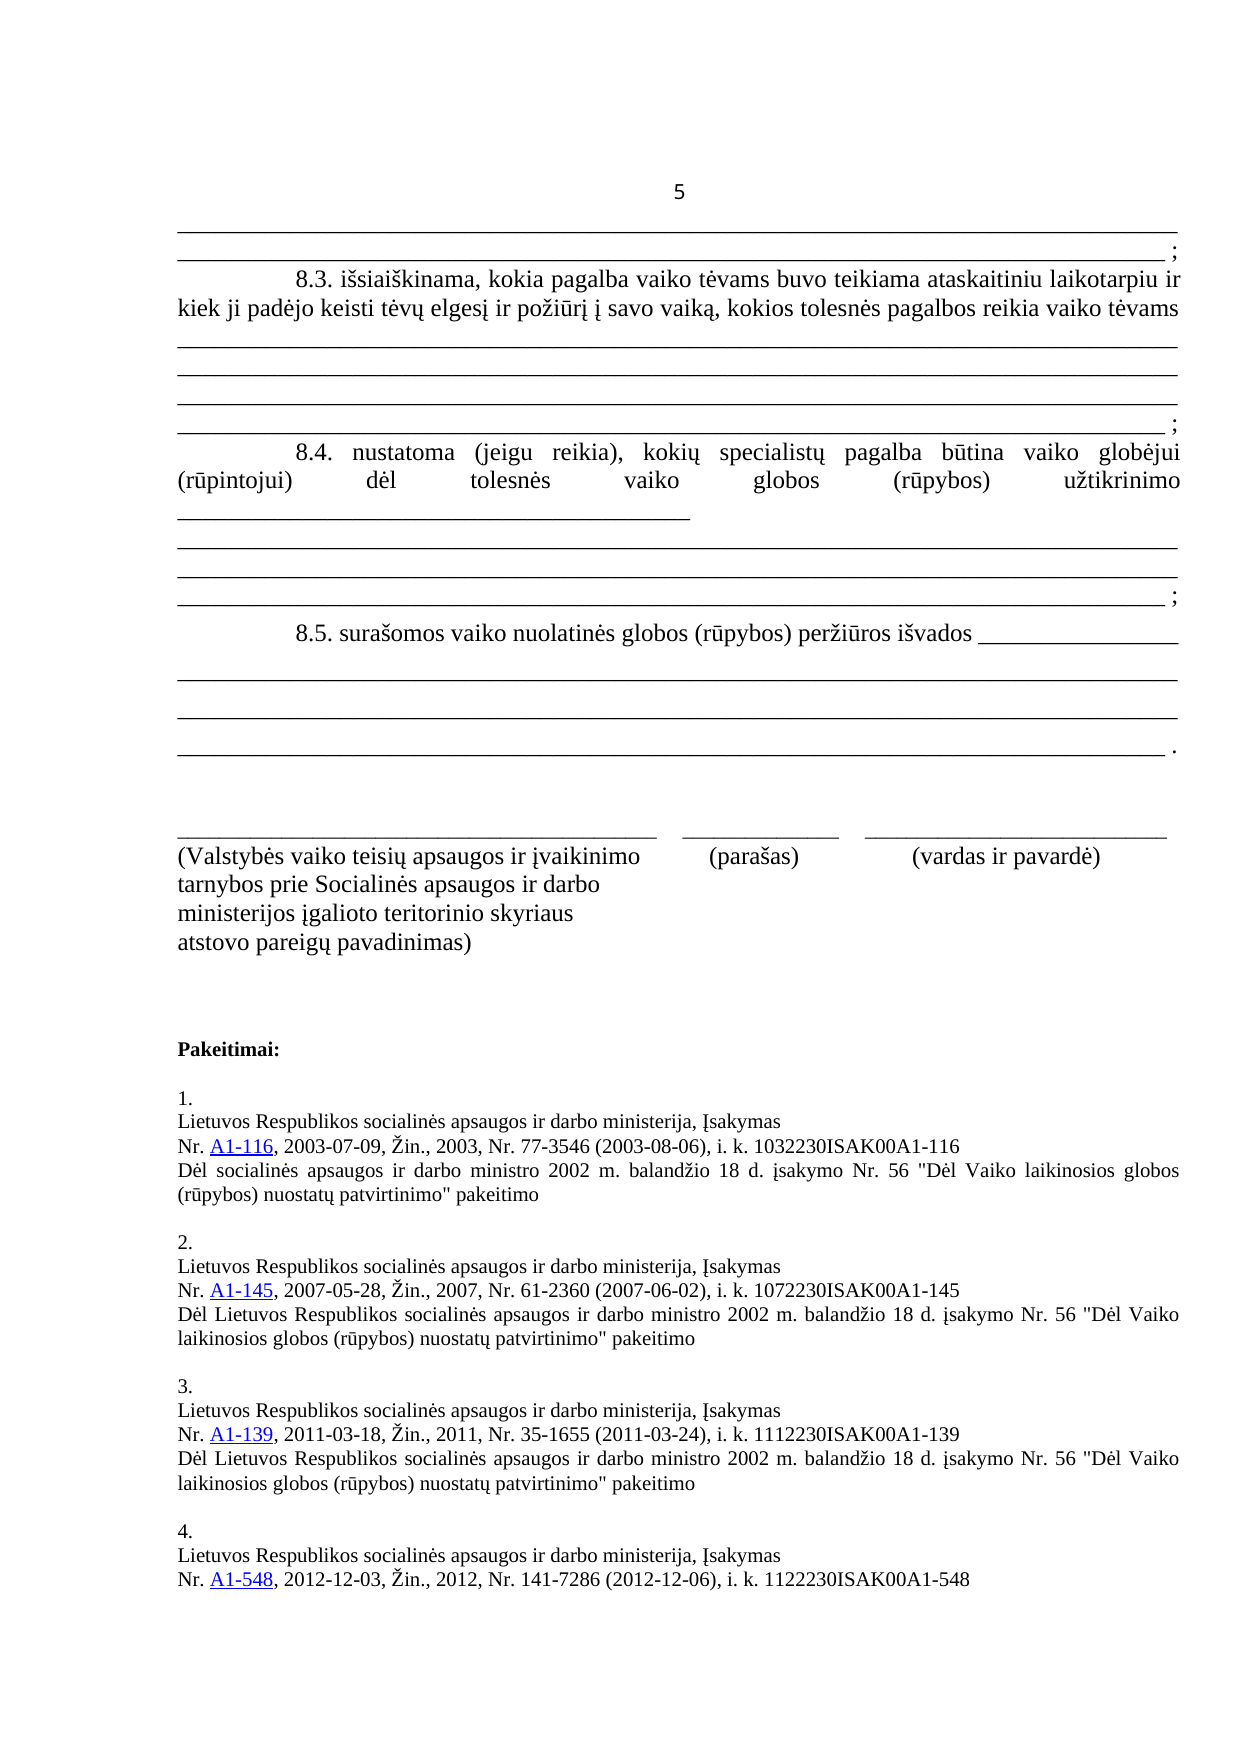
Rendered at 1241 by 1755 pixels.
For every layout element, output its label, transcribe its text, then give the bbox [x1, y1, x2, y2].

text ________________________________________________________________________________________________________________________________________________________________ [177, 647, 1181, 722]
text _______________________________________________________________________________________________________________________________________________________________________________________________________________________________________________ ; [177, 523, 1181, 609]
text tarnybos prie Socialinės apsaugos ir darbo [177, 869, 1181, 898]
text Pakeitimai: [177, 1037, 1181, 1061]
text atstovo pareigų pavadinimas) [177, 927, 1181, 956]
text Nr. A1-139, 2011-03-18, Žin., 2011, Nr. 35-1655 (2011-03-24), i. k. 1112230ISAK00A1-139 [177, 1422, 1181, 1446]
text 8.5. surašomos vaiko nuolatinės globos (rūpybos) peržiūros išvados ________________ [177, 609, 1181, 647]
text Dėl socialinės apsaugos ir darbo ministro 2002 m. balandžio 18 d. įsakymo Nr. 56 "Dėl Vaiko laikinosios globos (rūpybos) nuostatų patvirtinimo" pakeitimo [177, 1158, 1181, 1206]
text Lietuvos Respublikos socialinės apsaugos ir darbo ministerija, Įsakymas [177, 1109, 1181, 1133]
text Nr. A1-145, 2007-05-28, Žin., 2007, Nr. 61-2360 (2007-06-02), i. k. 1072230ISAK00A1-145 [177, 1278, 1181, 1302]
text 8.4. nustatoma (jeigu reikia), kokių specialistų pagalba būtina vaiko globėjui (rūpintojui) dėl tolesnės vaiko globos (rūpybos) užtikrinimo _________________________________________ [177, 437, 1181, 523]
text _______________________________________________________________________________________________________________________________________________________________ ; [177, 207, 1181, 264]
text 1. [177, 1085, 1181, 1109]
text Nr. A1-116, 2003-07-09, Žin., 2003, Nr. 77-3546 (2003-08-06), i. k. 1032230ISAK00A1-116 [177, 1133, 1181, 1158]
text Lietuvos Respublikos socialinės apsaugos ir darbo ministerija, Įsakymas [177, 1543, 1181, 1567]
text (Valstybės vaiko teisių apsaugos ir įvaikinimo (parašas) (vardas ir pavardė) [177, 841, 1181, 869]
text Lietuvos Respublikos socialinės apsaugos ir darbo ministerija, Įsakymas [177, 1254, 1181, 1278]
text Dėl Lietuvos Respublikos socialinės apsaugos ir darbo ministro 2002 m. balandžio 18 d. įsakymo Nr. 56 "Dėl Vaiko laikinosios globos (rūpybos) nuostatų patvirtinimo" pakeitimo [177, 1302, 1181, 1350]
text 4. [177, 1518, 1181, 1543]
text _______________________________________________________________________________________________________________________________________________________________ ; [177, 379, 1181, 437]
text Lietuvos Respublikos socialinės apsaugos ir darbo ministerija, Įsakymas [177, 1398, 1181, 1422]
text _______________________________________________________________________________ . [177, 722, 1181, 759]
text ministerijos įgalioto teritorinio skyriaus [177, 898, 1181, 927]
text 8.3. išsiaiškinama, kokia pagalba vaiko tėvams buvo teikiama ataskaitiniu laikotarpiu ir kiek ji padėjo keisti tėvų elgesį ir požiūrį į savo vaiką, kokios tolesnės pagalbos reikia vaiko tėvams ________________________________________________________________________________________________________________________________________________________________ [177, 264, 1181, 379]
text Dėl Lietuvos Respublikos socialinės apsaugos ir darbo ministro 2002 m. balandžio 18 d. įsakymo Nr. 56 "Dėl Vaiko laikinosios globos (rūpybos) nuostatų patvirtinimo" pakeitimo [177, 1446, 1181, 1494]
text Nr. A1-548, 2012-12-03, Žin., 2012, Nr. 141-7286 (2012-12-06), i. k. 1122230ISAK00A1-548 [177, 1567, 1181, 1591]
text 2. [177, 1230, 1181, 1254]
text ______________________________________________ _______________ _____________________________ [177, 817, 1181, 841]
text 3. [177, 1374, 1181, 1398]
